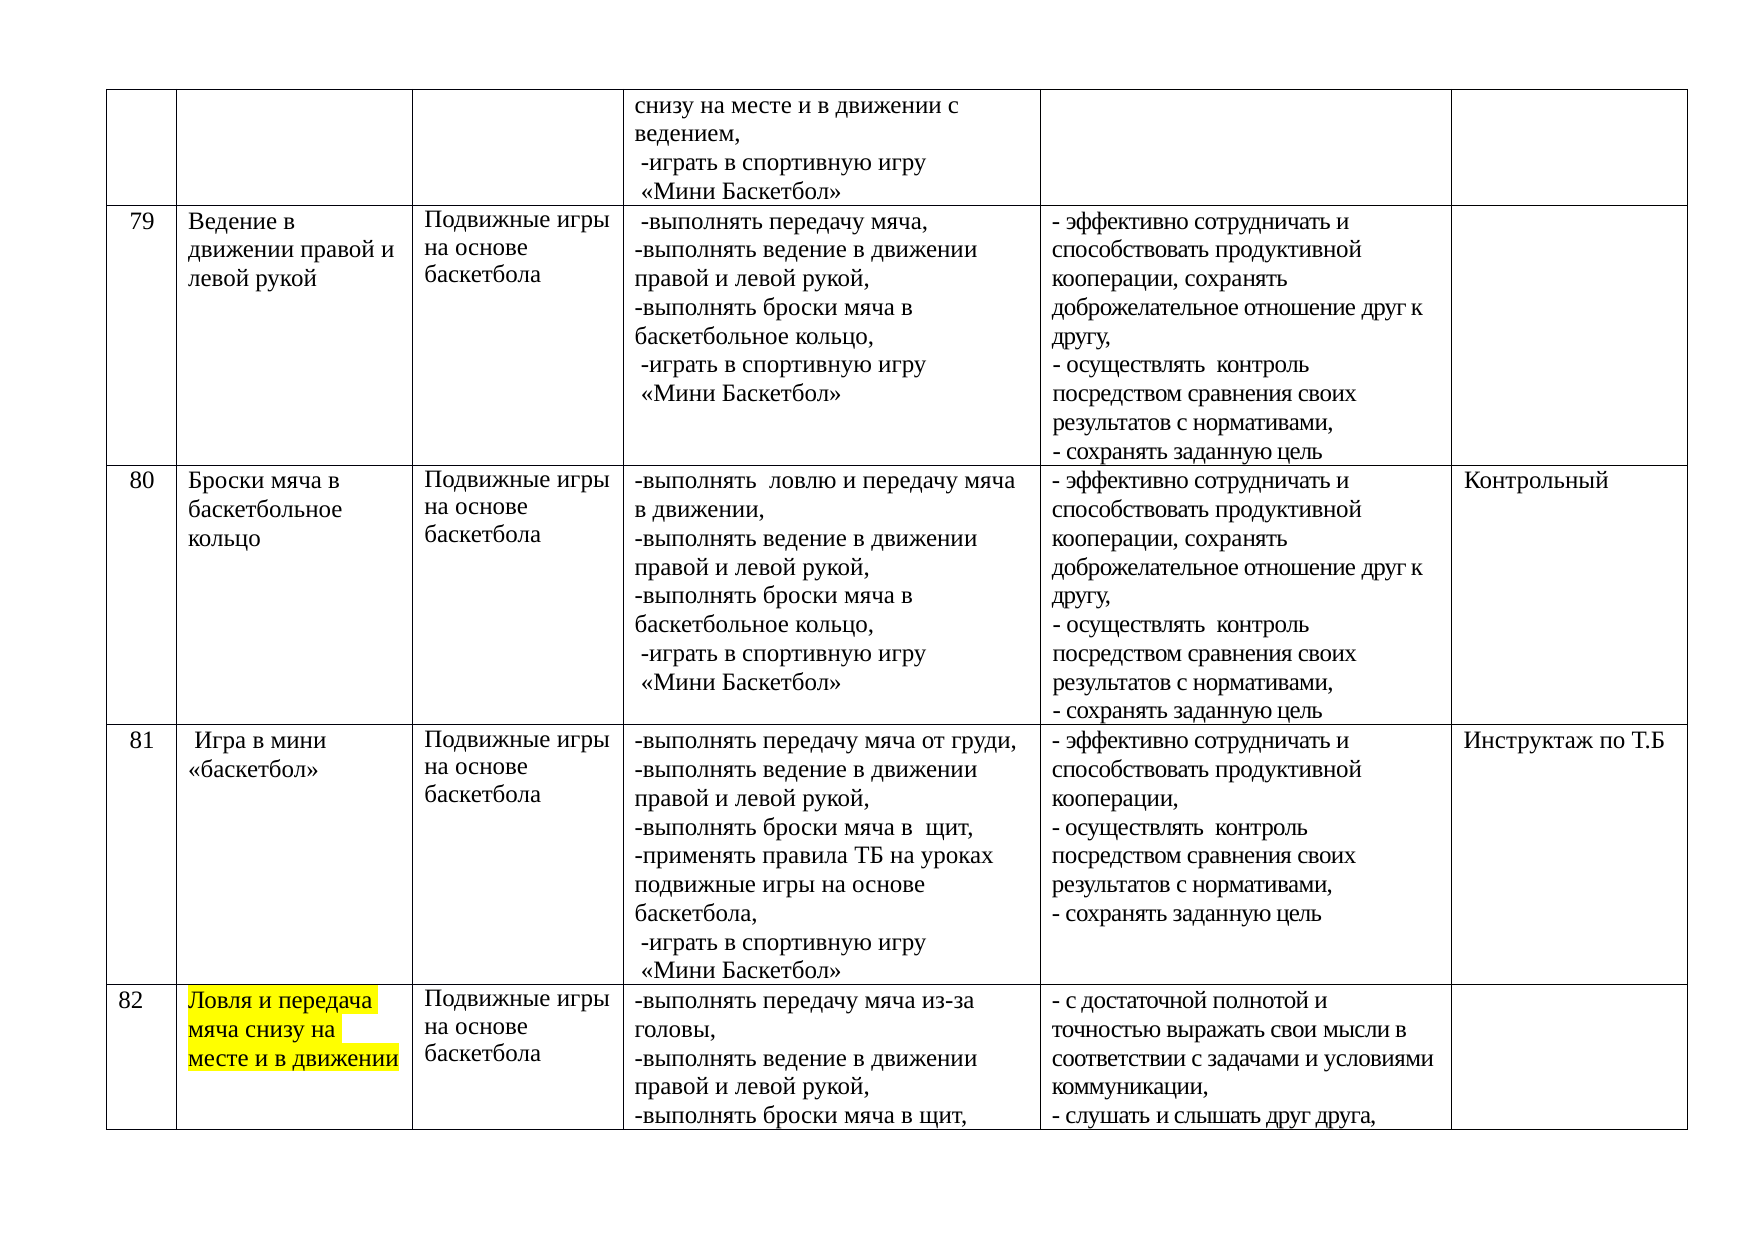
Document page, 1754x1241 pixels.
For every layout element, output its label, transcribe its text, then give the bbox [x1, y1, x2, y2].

table_cell [1452, 90, 1687, 205]
table_cell [413, 90, 623, 205]
table_cell - эффективно сотрудничать и способствовать продуктивной кооперации, сохранять доброжелательное отношение друг к другу, - осуществлять контроль посредством сравнения своих результатов с нормативами, - сохранять заданную цель [1429, 466, 1451, 724]
table_cell 81 [107, 725, 176, 984]
table_cell [107, 90, 176, 205]
table_cell 82 [107, 985, 176, 1129]
table_cell 79 [107, 206, 176, 464]
table_cell 80 [107, 466, 176, 724]
table_cell Игра в мини «баскетбол» [177, 725, 412, 984]
table_cell -выполнять передачу мяча из-за головы, -выполнять ведение в движении правой и левой рукой, -выполнять броски мяча в щит, [624, 985, 1040, 1129]
table_cell Контрольный [1452, 466, 1687, 724]
table_cell -выполнять передачу мяча от груди, -выполнять ведение в движении правой и левой рукой, -выполнять броски мяча в щит, -применять правила ТБ на уроках подвижные игры на основе баскетбола, -играть в спортивную игру «Мини Баскетбол» [624, 725, 1040, 984]
table_cell Подвижные игры на основе баскетбола [413, 466, 623, 724]
table_cell - эффективно сотрудничать и способствовать продуктивной кооперации, сохранять доброжелательное отношение друг к другу, - осуществлять контроль посредством сравнения своих результатов с нормативами, - сохранять заданную цель [1429, 206, 1451, 464]
table_cell [1452, 985, 1687, 1129]
table_cell Подвижные игры на основе баскетбола [413, 725, 623, 984]
table_cell [1452, 206, 1687, 464]
table_cell Броски мяча в баскетбольное кольцо [177, 466, 412, 724]
table_cell снизу на месте и в движении с ведением, -играть в спортивную игру «Мини Баскетбол» [624, 90, 1040, 205]
table_cell Подвижные игры на основе баскетбола [413, 985, 623, 1129]
table_cell Подвижные игры на основе баскетбола [413, 206, 623, 464]
table_cell [1041, 90, 1451, 205]
table_cell [177, 90, 412, 205]
table_cell Инструктаж по Т.Б [1452, 725, 1687, 984]
table_cell - эффективно сотрудничать и способствовать продуктивной кооперации, - осуществлять контроль посредством сравнения своих результатов с нормативами, - сохранять заданную цель [1041, 725, 1451, 984]
table_cell -выполнять ловлю и передачу мяча в движении, -выполнять ведение в движении правой и левой рукой, -выполнять броски мяча в баскетбольное кольцо, -играть в спортивную игру «Мини Баскетбол» [624, 466, 1040, 724]
table_cell -выполнять передачу мяча, -выполнять ведение в движении правой и левой рукой, -выполнять броски мяча в баскетбольное кольцо, -играть в спортивную игру «Мини Баскетбол» [624, 206, 1040, 464]
table_cell Ловля и передача мяча снизу на месте и в движении [177, 985, 412, 1129]
table_cell Ведение в движении правой и левой рукой [177, 206, 412, 464]
